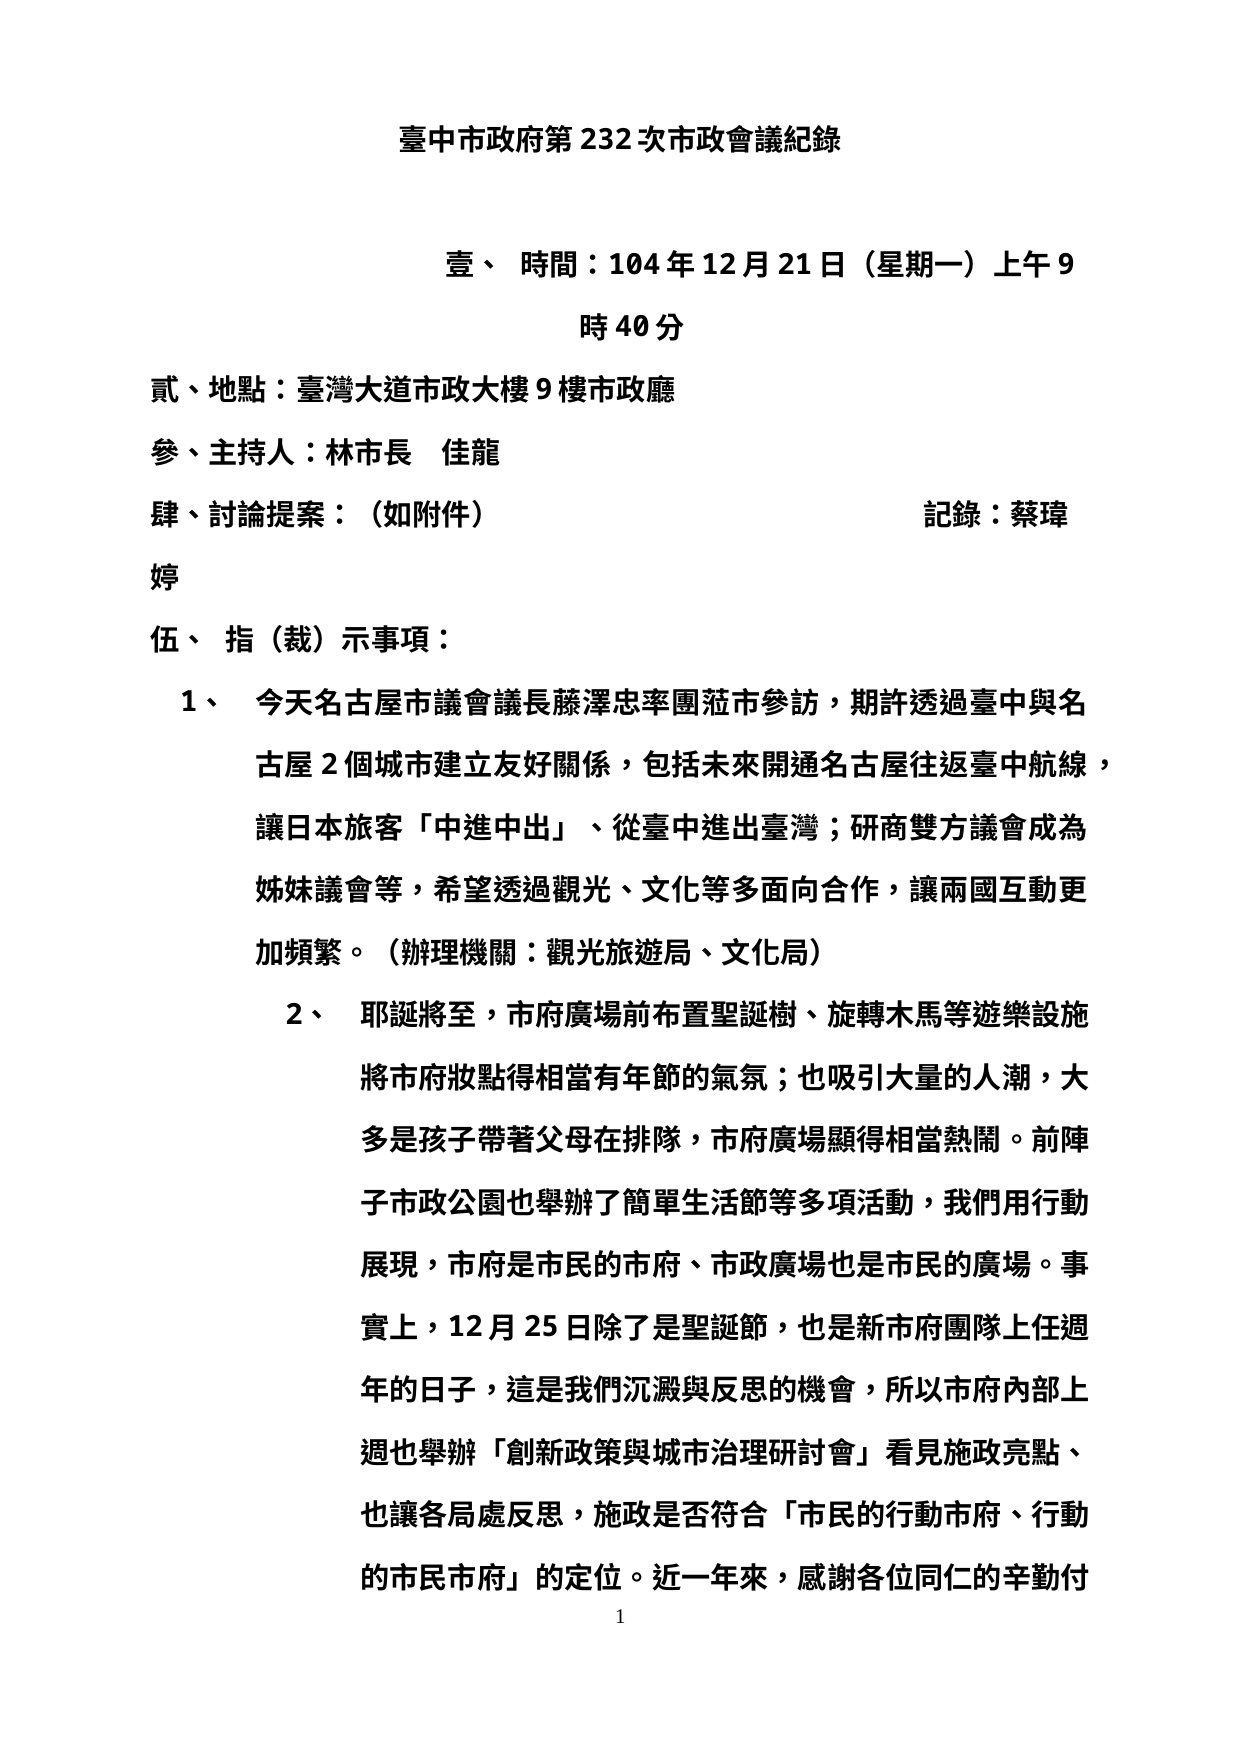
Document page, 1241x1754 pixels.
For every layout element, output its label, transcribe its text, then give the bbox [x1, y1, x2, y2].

list 時間：104年12月21日（星期一）上午9時40分 [445, 221, 1090, 346]
list 耶誕將至，市府廣場前布置聖誕樹、旋轉木馬等遊樂設施，將市府妝點得相當有年節的氣氛；也吸引大量的人潮，大多是孩子帶著父母在排隊，市府廣場顯得相當熱鬧。前陣子市政公園也舉辦了簡單生活節等多項活動，我們用行動展現，市府是市民的市府、市政廣場也是市民的廣場。事實上，12月25日除了是聖誕節，也是新市府團隊上任週年的日子，這是我們沉澱與反思的機會，所以市府內部上週也舉辦「創新政策與城市治理研討會」看見施政亮點、也讓各局處反思，施政是否符合「市民的行動市府、行動的市民市府」的定位。近一年來，感謝各位同仁的辛勤付出，我們也逐漸聚焦施政主軸「縮短城鄉及貧富差距、均衡區域發展與世代正義」，要看見市民的需要，落實各項基礎建設來照顧市民。（辦理機關：本府各機關） [285, 971, 1090, 1596]
list 今天名古屋市議會議長藤澤忠率團蒞市參訪，期許透過臺中與名古屋2個城市建立友好關係，包括未來開通名古屋往返臺中航線，讓日本旅客「中進中出」、從臺中進出臺灣；研商雙方議會成為姊妹議會等，希望透過觀光、文化等多面向合作，讓兩國互動更加頻繁。（辦理機關：觀光旅遊局、文化局） [180, 659, 1090, 971]
text 貳、地點：臺灣大道市政大樓9樓市政廳 [150, 346, 1090, 409]
text 臺中市政府第232次市政會議紀錄 [150, 96, 1090, 159]
text 肆、討論提案：（如附件） 記錄：蔡瑋婷 [150, 471, 1090, 596]
text 參、主持人：林市長 佳龍 [150, 409, 1090, 471]
list 指（裁）示事項： [150, 596, 1090, 659]
